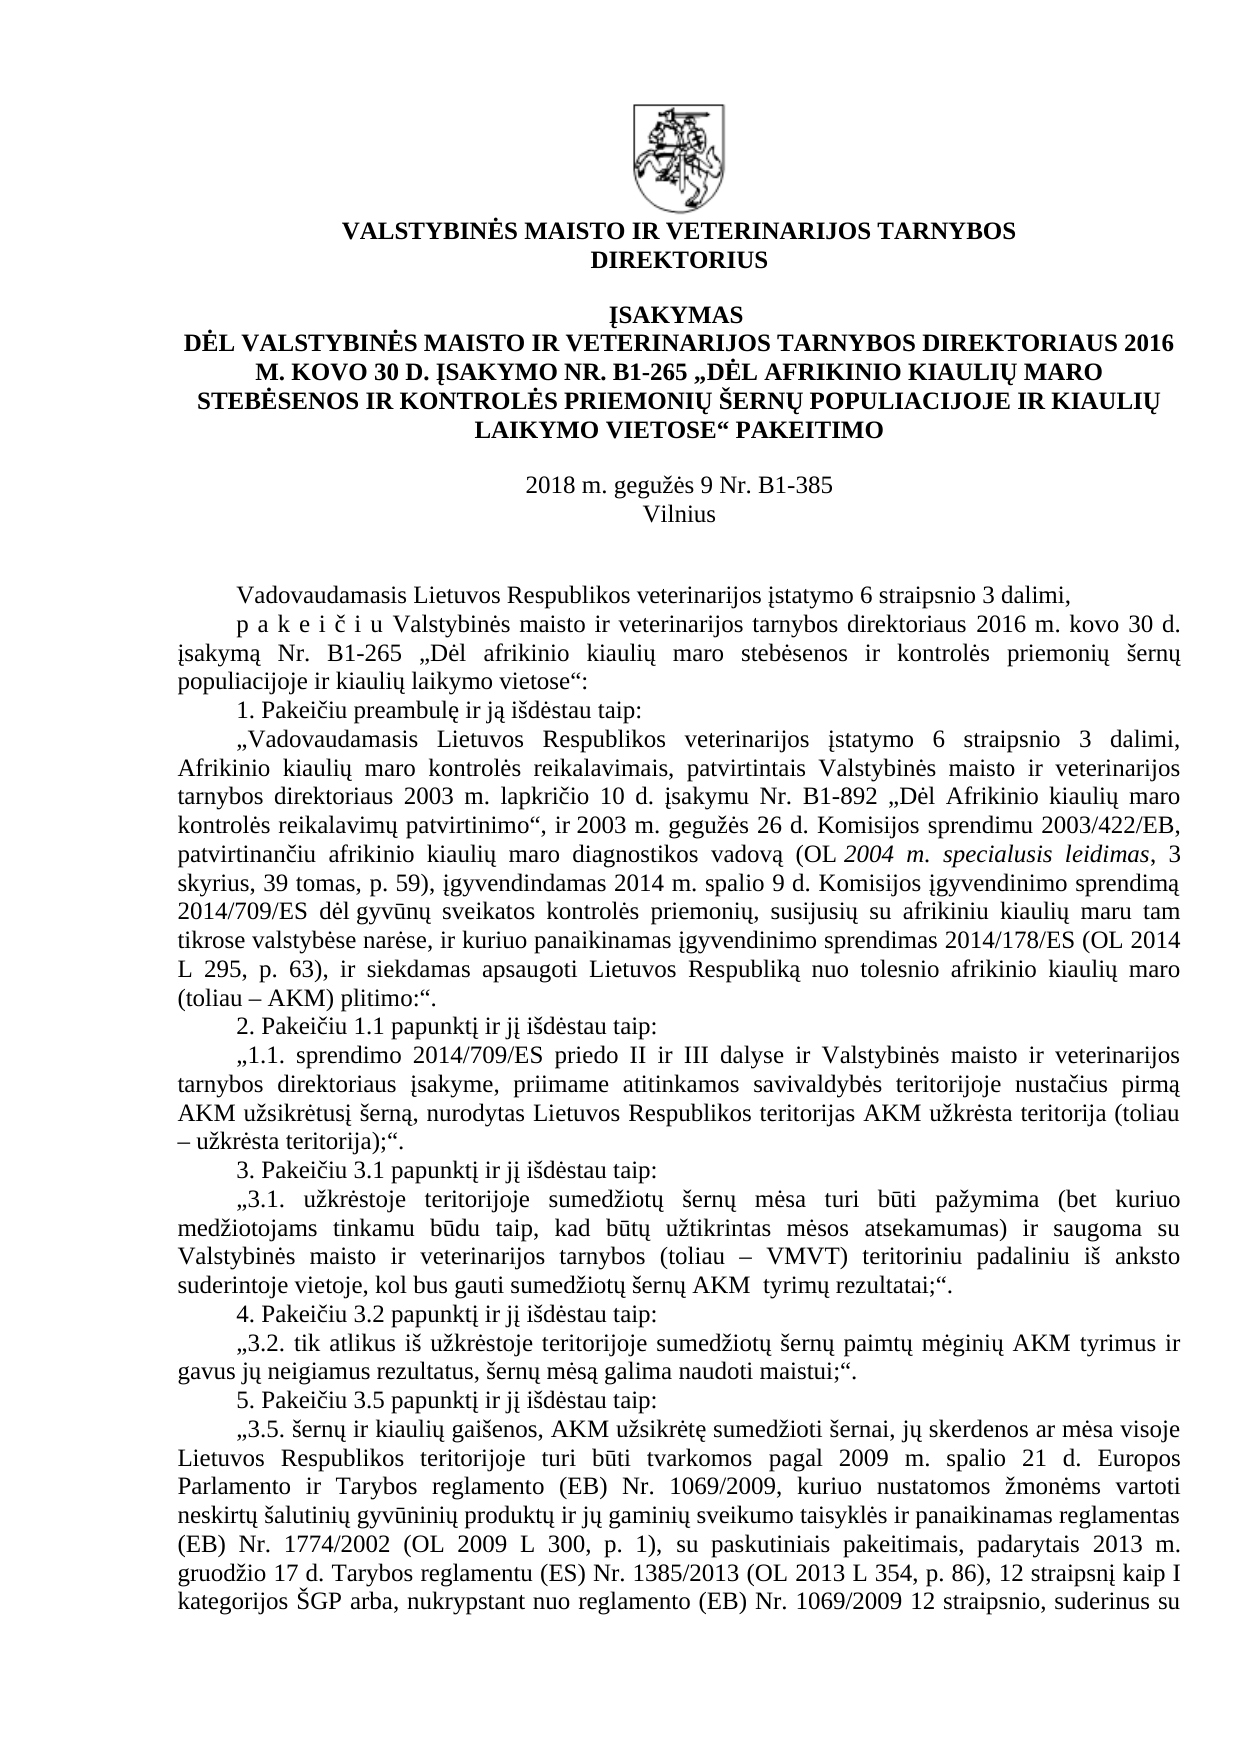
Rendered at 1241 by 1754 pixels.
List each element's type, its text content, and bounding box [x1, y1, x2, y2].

text „1.1. sprendimo 2014/709/ES priedo II ir III dalyse ir Valstybinės maisto ir veterinarijos tarnybos direktoriaus įsakyme, priimame atitinkamos savivaldybės teritorijoje nustačius pirmą AKM užsikrėtusį šerną, nurodytas Lietuvos Respublikos teritorijas AKM užkrėsta teritorija (toliau – užkrėsta teritorija);“. [177, 1040, 1181, 1155]
text „3.1. užkrėstoje teritorijoje sumedžiotų šernų mėsa turi būti pažymima (bet kuriuo medžiotojams tinkamu būdu taip, kad būtų užtikrintas mėsos atsekamumas) ir saugoma su Valstybinės maisto ir veterinarijos tarnybos (toliau – VMVT) teritoriniu padaliniu iš anksto suderintoje vietoje, kol bus gauti sumedžiotų šernų AKM tyrimų rezultatai;“. [177, 1184, 1181, 1299]
text VALSTYBINĖS MAISTO IR VETERINARIJOS TARNYBOS [177, 216, 1181, 245]
text DIREKTORIUS [177, 245, 1181, 273]
text ĮSAKYMAS [177, 300, 1181, 328]
text „3.2. tik atlikus iš užkrėstoje teritorijoje sumedžiotų šernų paimtų mėginių AKM tyrimus ir gavus jų neigiamus rezultatus, šernų mėsą galima naudoti maistui;“. [177, 1328, 1181, 1385]
text „3.5. šernų ir kiaulių gaišenos, AKM užsikrėtę sumedžioti šernai, jų skerdenos ar mėsa visoje Lietuvos Respublikos teritorijoje turi būti tvarkomos pagal 2009 m. spalio 21 d. Europos Parlamento ir Tarybos reglamento (EB) Nr. 1069/2009, kuriuo nustatomos žmonėms vartoti neskirtų šalutinių gyvūninių produktų ir jų gaminių sveikumo taisyklės ir panaikinamas reglamentas (EB) Nr. 1774/2002 (OL 2009 L 300, p. 1), su paskutiniais pakeitimais, padarytais 2013 m. gruodžio 17 d. Tarybos reglamentu (ES) Nr. 1385/2013 (OL 2013 L 354, p. 86), 12 straipsnį kaip I kategorijos ŠGP arba, nukrypstant nuo reglamento (EB) Nr. 1069/2009 12 straipsnio, suderinus su [177, 1414, 1181, 1615]
text 4. Pakeičiu 3.2 papunktį ir jį išdėstau taip: [177, 1299, 1181, 1328]
text 2. Pakeičiu 1.1 papunktį ir jį išdėstau taip: [177, 1011, 1181, 1040]
text p a k e i č i u Valstybinės maisto ir veterinarijos tarnybos direktoriaus 2016 m. kovo 30 d. įsakymą Nr. B1-265 „Dėl afrikinio kiaulių maro stebėsenos ir kontrolės priemonių šernų populiacijoje ir kiaulių laikymo vietose“: [177, 609, 1181, 695]
text Vadovaudamasis Lietuvos Respublikos veterinarijos įstatymo 6 straipsnio 3 dalimi, [177, 580, 1181, 609]
text 2018 m. gegužės 9 Nr. B1-385 [177, 470, 1181, 499]
text „Vadovaudamasis Lietuvos Respublikos veterinarijos įstatymo 6 straipsnio 3 dalimi, Afrikinio kiaulių maro kontrolės reikalavimais, patvirtintais Valstybinės maisto ir veterinarijos tarnybos direktoriaus 2003 m. lapkričio 10 d. įsakymu Nr. B1-892 „Dėl Afrikinio kiaulių maro kontrolės reikalavimų patvirtinimo“, ir 2003 m. gegužės 26 d. Komisijos sprendimu 2003/422/EB, patvirtinančiu afrikinio kiaulių maro diagnostikos vadovą (OL 2004 m. specialusis leidimas, 3 skyrius, 39 tomas, p. 59), įgyvendindamas 2014 m. spalio 9 d. Komisijos įgyvendinimo sprendimą 2014/709/ES dėl gyvūnų sveikatos kontrolės priemonių, susijusių su afrikiniu kiaulių maru tam tikrose valstybėse narėse, ir kuriuo panaikinamas įgyvendinimo sprendimas 2014/178/ES (OL 2014 L 295, p. 63), ir siekdamas apsaugoti Lietuvos Respubliką nuo tolesnio afrikinio kiaulių maro (toliau – AKM) plitimo:“. [177, 724, 1181, 1011]
text Vilnius [177, 499, 1181, 527]
text 5. Pakeičiu 3.5 papunktį ir jį išdėstau taip: [177, 1385, 1181, 1414]
text 1. Pakeičiu preambulę ir ją išdėstau taip: [177, 695, 1181, 724]
text DĖL VALSTYBINĖS MAISTO IR VETERINARIJOS TARNYBOS DIREKTORIAUS 2016 M. KOVO 30 D. ĮSAKYMO NR. B1-265 „DĖL AFRIKINIO KIAULIŲ MARO STEBĖSENOS IR KONTROLĖS PRIEMONIŲ ŠERNŲ POPULIACIJOJE IR KIAULIŲ LAIKYMO VIETOSE“ PAKEITIMO [177, 328, 1181, 443]
text 3. Pakeičiu 3.1 papunktį ir jį išdėstau taip: [177, 1155, 1181, 1184]
